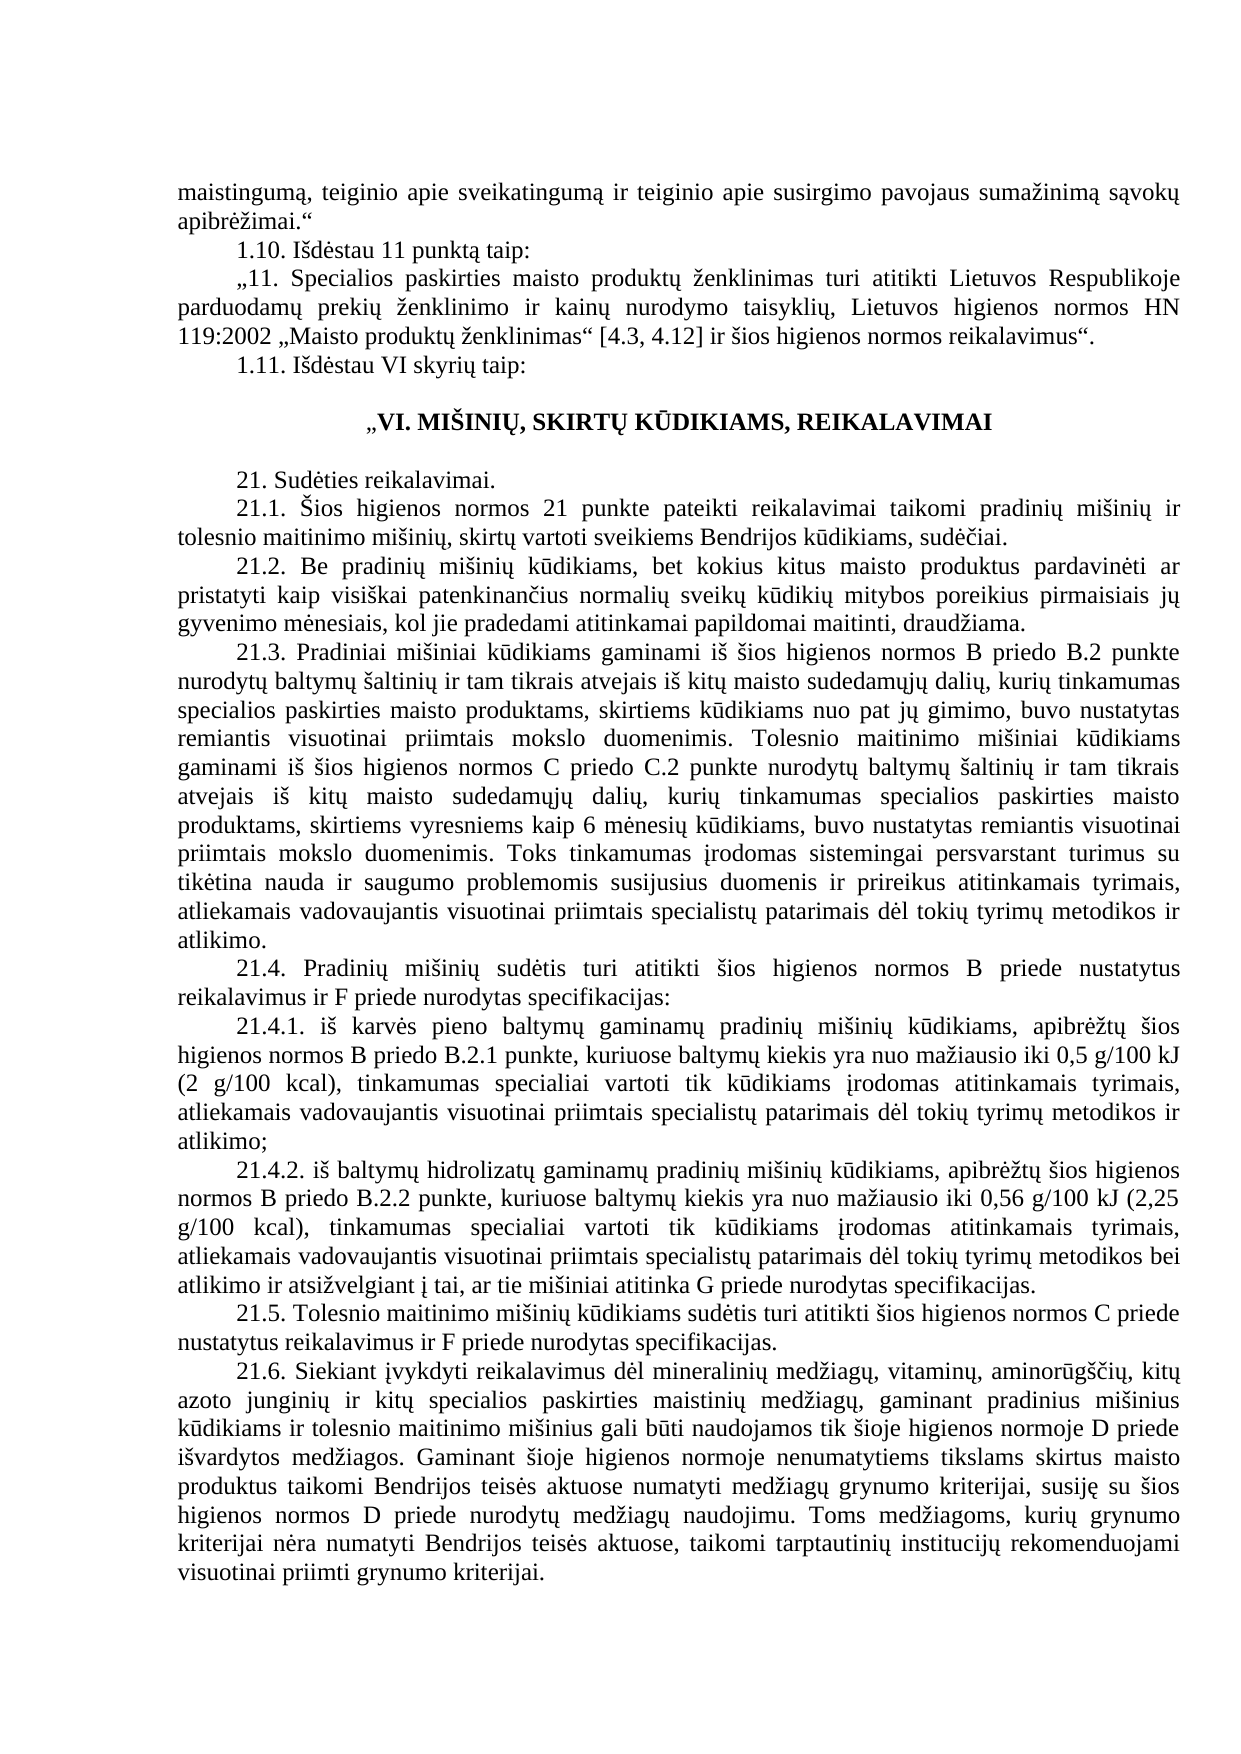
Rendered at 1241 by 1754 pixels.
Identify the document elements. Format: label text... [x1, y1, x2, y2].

text „11. Specialios paskirties maisto produktų ženklinimas turi atitikti Lietuvos Respublikoje parduodamų prekių ženklinimo ir kainų nurodymo taisyklių, Lietuvos higienos normos HN 119:2002 „Maisto produktų ženklinimas“ [4.3, 4.12] ir šios higienos normos reikalavimus“. [177, 263, 1181, 350]
text 21. Sudėties reikalavimai. [177, 465, 1181, 493]
text 21.3. Pradiniai mišiniai kūdikiams gaminami iš šios higienos normos B priedo B.2 punkte nurodytų baltymų šaltinių ir tam tikrais atvejais iš kitų maisto sudedamųjų dalių, kurių tinkamumas specialios paskirties maisto produktams, skirtiems kūdikiams nuo pat jų gimimo, buvo nustatytas remiantis visuotinai priimtais mokslo duomenimis. Tolesnio maitinimo mišiniai kūdikiams gaminami iš šios higienos normos C priedo C.2 punkte nurodytų baltymų šaltinių ir tam tikrais atvejais iš kitų maisto sudedamųjų dalių, kurių tinkamumas specialios paskirties maisto produktams, skirtiems vyresniems kaip 6 mėnesių kūdikiams, buvo nustatytas remiantis visuotinai priimtais mokslo duomenimis. Toks tinkamumas įrodomas sistemingai persvarstant turimus su tikėtina nauda ir saugumo problemomis susijusius duomenis ir prireikus atitinkamais tyrimais, atliekamais vadovaujantis visuotinai priimtais specialistų patarimais dėl tokių tyrimų metodikos ir atlikimo. [177, 637, 1181, 953]
text 21.5. Tolesnio maitinimo mišinių kūdikiams sudėtis turi atitikti šios higienos normos C priede nustatytus reikalavimus ir F priede nurodytas specifikacijas. [177, 1298, 1181, 1356]
text 21.4. Pradinių mišinių sudėtis turi atitikti šios higienos normos B priede nustatytus reikalavimus ir F priede nurodytas specifikacijas: [177, 953, 1181, 1011]
text 21.6. Siekiant įvykdyti reikalavimus dėl mineralinių medžiagų, vitaminų, aminorūgščių, kitų azoto junginių ir kitų specialios paskirties maistinių medžiagų, gaminant pradinius mišinius kūdikiams ir tolesnio maitinimo mišinius gali būti naudojamos tik šioje higienos normoje D priede išvardytos medžiagos. Gaminant šioje higienos normoje nenumatytiems tikslams skirtus maisto produktus taikomi Bendrijos teisės aktuose numatyti medžiagų grynumo kriterijai, susiję su šios higienos normos D priede nurodytų medžiagų naudojimu. Toms medžiagoms, kurių grynumo kriterijai nėra numatyti Bendrijos teisės aktuose, taikomi tarptautinių institucijų rekomenduojami visuotinai priimti grynumo kriterijai. [177, 1356, 1181, 1586]
text 21.4.2. iš baltymų hidrolizatų gaminamų pradinių mišinių kūdikiams, apibrėžtų šios higienos normos B priedo B.2.2 punkte, kuriuose baltymų kiekis yra nuo mažiausio iki 0,56 g/100 kJ (2,25 g/100 kcal), tinkamumas specialiai vartoti tik kūdikiams įrodomas atitinkamais tyrimais, atliekamais vadovaujantis visuotinai priimtais specialistų patarimais dėl tokių tyrimų metodikos bei atlikimo ir atsižvelgiant į tai, ar tie mišiniai atitinka G priede nurodytas specifikacijas. [177, 1155, 1181, 1298]
text 1.11. Išdėstau VI skyrių taip: [177, 350, 1181, 378]
text maistingumą, teiginio apie sveikatingumą ir teiginio apie susirgimo pavojaus sumažinimą sąvokų apibrėžimai.“ [177, 177, 1181, 235]
text 1.10. Išdėstau 11 punktą taip: [177, 235, 1181, 263]
text 21.4.1. iš karvės pieno baltymų gaminamų pradinių mišinių kūdikiams, apibrėžtų šios higienos normos B priedo B.2.1 punkte, kuriuose baltymų kiekis yra nuo mažiausio iki 0,5 g/100 kJ (2 g/100 kcal), tinkamumas specialiai vartoti tik kūdikiams įrodomas atitinkamais tyrimais, atliekamais vadovaujantis visuotinai priimtais specialistų patarimais dėl tokių tyrimų metodikos ir atlikimo; [177, 1011, 1181, 1155]
text „VI. MIŠINIŲ, SKIRTŲ KŪDIKIAMS, REIKALAVIMAI [177, 407, 1181, 436]
text 21.2. Be pradinių mišinių kūdikiams, bet kokius kitus maisto produktus pardavinėti ar pristatyti kaip visiškai patenkinančius normalių sveikų kūdikių mitybos poreikius pirmaisiais jų gyvenimo mėnesiais, kol jie pradedami atitinkamai papildomai maitinti, draudžiama. [177, 551, 1181, 637]
text 21.1. Šios higienos normos 21 punkte pateikti reikalavimai taikomi pradinių mišinių ir tolesnio maitinimo mišinių, skirtų vartoti sveikiems Bendrijos kūdikiams, sudėčiai. [177, 493, 1181, 551]
